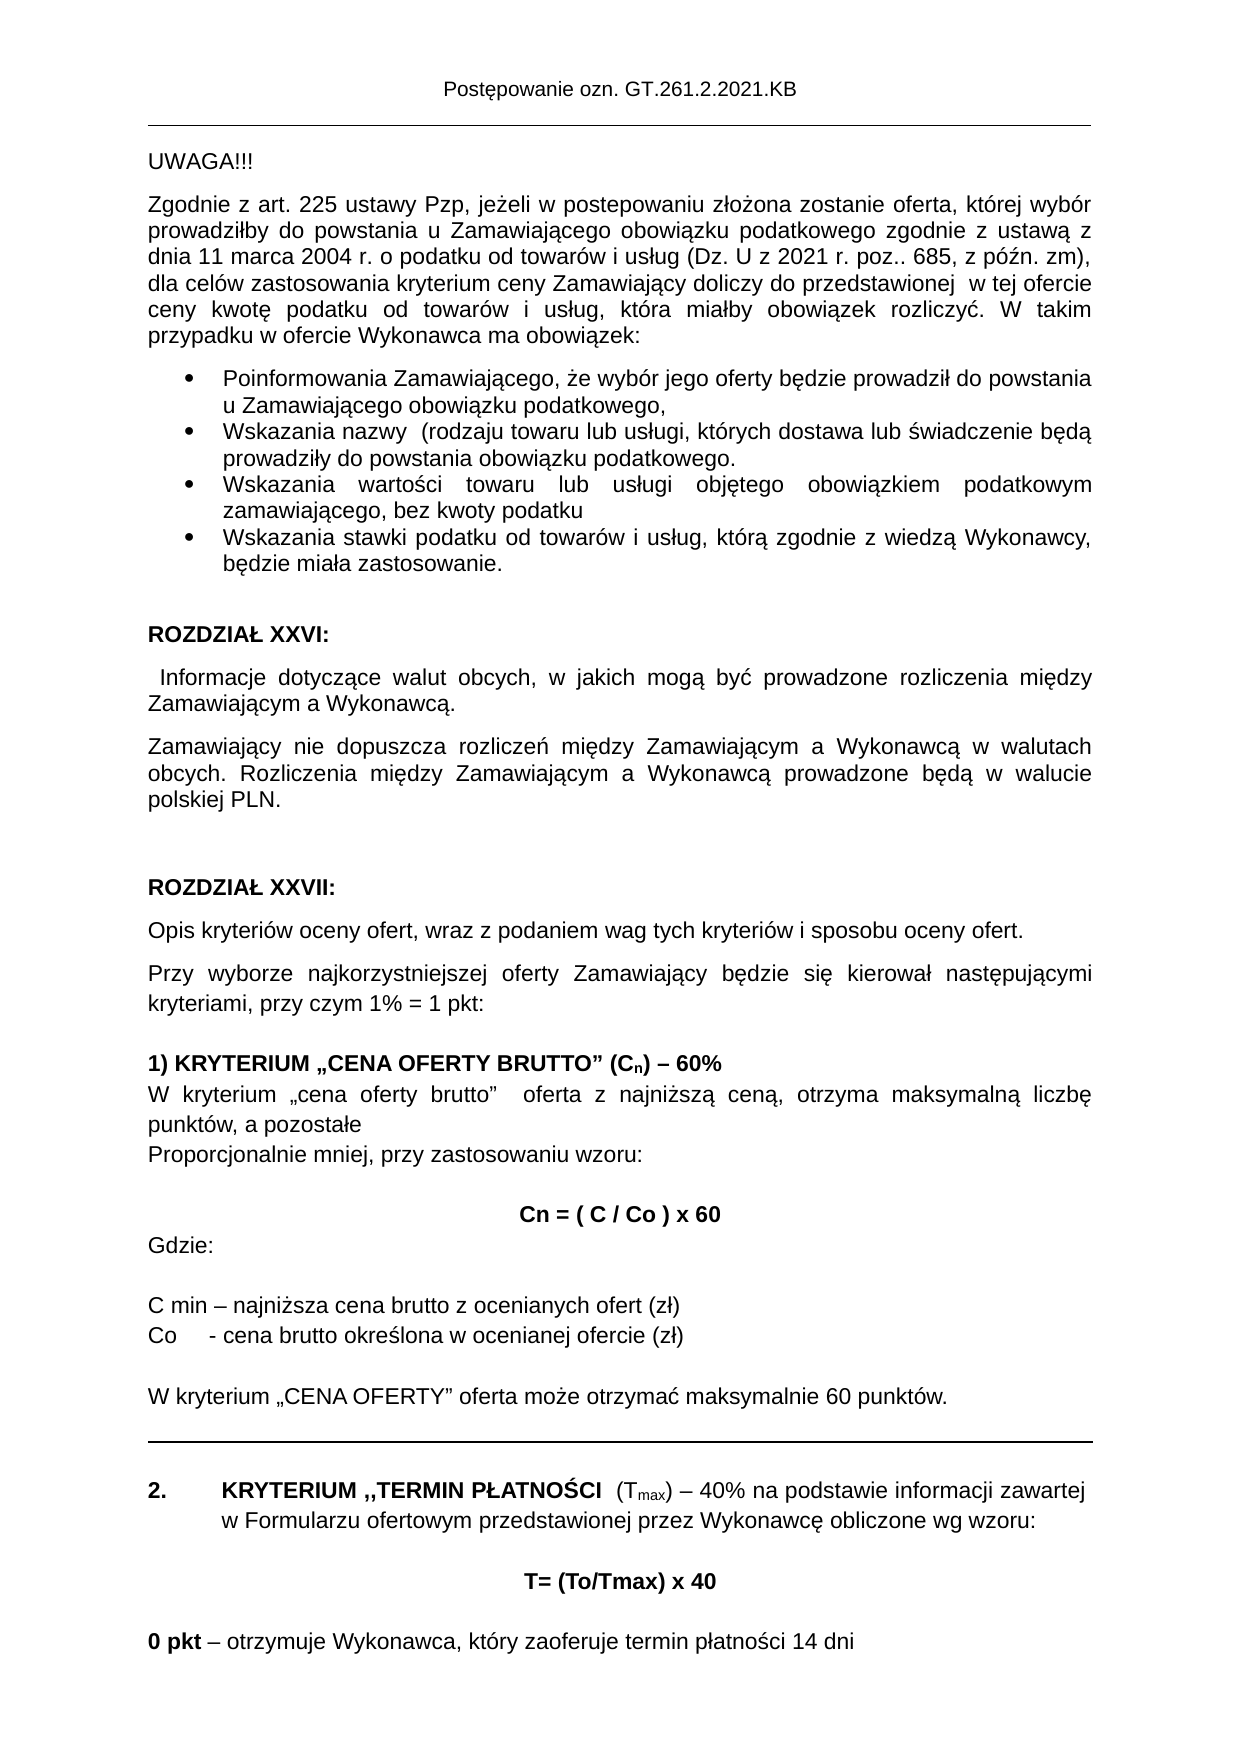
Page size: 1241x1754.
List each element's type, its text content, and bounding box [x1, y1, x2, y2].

text T= (To/Tmax) x 40 [148, 1568, 1093, 1594]
text 0 pkt – otrzymuje Wykonawca, który zaoferuje termin płatności 14 dni [148, 1628, 1093, 1654]
text 1) KRYTERIUM „CENA OFERTY BRUTTO” (Cn) – 60% [148, 1050, 1093, 1077]
text Zamawiający nie dopuszcza rozliczeń między Zamawiającym a Wykonawcą w walutach obcych. Rozliczenia między Zamawiającym a Wykonawcą prowadzone będą w walucie polskiej PLN. [148, 733, 1093, 812]
text Informacje dotyczące walut obcych, w jakich mogą być prowadzone rozliczenia między Zamawiającym a Wykonawcą. [148, 664, 1093, 717]
list Wskazania nazwy (rodzaju towaru lub usługi, których dostawa lub świadczenie będą prowadziły do powstania obowiązku podatkowego. [185, 418, 1093, 471]
text Przy wyborze najkorzystniejszej oferty Zamawiający będzie się kierował następującymi kryteriami, przy czym 1% = 1 pkt: [148, 960, 1093, 1016]
text Opis kryteriów oceny ofert, wraz z podaniem wag tych kryteriów i sposobu oceny ofert. [148, 917, 1093, 943]
list Wskazania wartości towaru lub usługi objętego obowiązkiem podatkowym zamawiającego, bez kwoty podatku [185, 471, 1093, 523]
text Cn = ( C / Co ) x 60 [148, 1201, 1093, 1228]
text ROZDZIAŁ XXVI: [148, 621, 1093, 647]
text W kryterium „cena oferty brutto” oferta z najniższą ceną, otrzyma maksymalną liczbę punktów, a pozostałe [148, 1081, 1093, 1137]
text ROZDZIAŁ XXVII: [148, 874, 1093, 900]
text Zgodnie z art. 225 ustawy Pzp, jeżeli w postepowaniu złożona zostanie oferta, której wybór prowadziłby do powstania u Zamawiającego obowiązku podatkowego zgodnie z ustawą z dnia 11 marca 2004 r. o podatku od towarów i usług (Dz. U z 2021 r. poz.. 685, z późn. zm), dla celów zastosowania kryterium ceny Zamawiający doliczy do przedstawionej w tej ofercie ceny kwotę podatku od towarów i usług, która miałby obowiązek rozliczyć. W takim przypadku w ofercie Wykonawca ma obowiązek: [148, 191, 1093, 349]
text W kryterium „CENA OFERTY” oferta może otrzymać maksymalnie 60 punktów. [148, 1383, 1093, 1409]
list Poinformowania Zamawiającego, że wybór jego oferty będzie prowadził do powstania u Zamawiającego obowiązku podatkowego, [185, 365, 1093, 418]
text Gdzie: [148, 1232, 1093, 1258]
text Co - cena brutto określona w ocenianej ofercie (zł) [148, 1322, 1093, 1349]
text UWAGA!!! [148, 148, 1093, 174]
list Wskazania stawki podatku od towarów i usług, którą zgodnie z wiedzą Wykonawcy, będzie miała zastosowanie. [185, 523, 1093, 576]
text Proporcjonalnie mniej, przy zastosowaniu wzoru: [148, 1141, 1093, 1167]
text 2. KRYTERIUM ,,TERMIN PŁATNOŚCI (Tmax) – 40% na podstawie informacji zawartej w Formularzu ofertowym przedstawionej przez Wykonawcę obliczone wg wzoru: [148, 1477, 1093, 1533]
text C min – najniższa cena brutto z ocenianych ofert (zł) [148, 1292, 1093, 1318]
